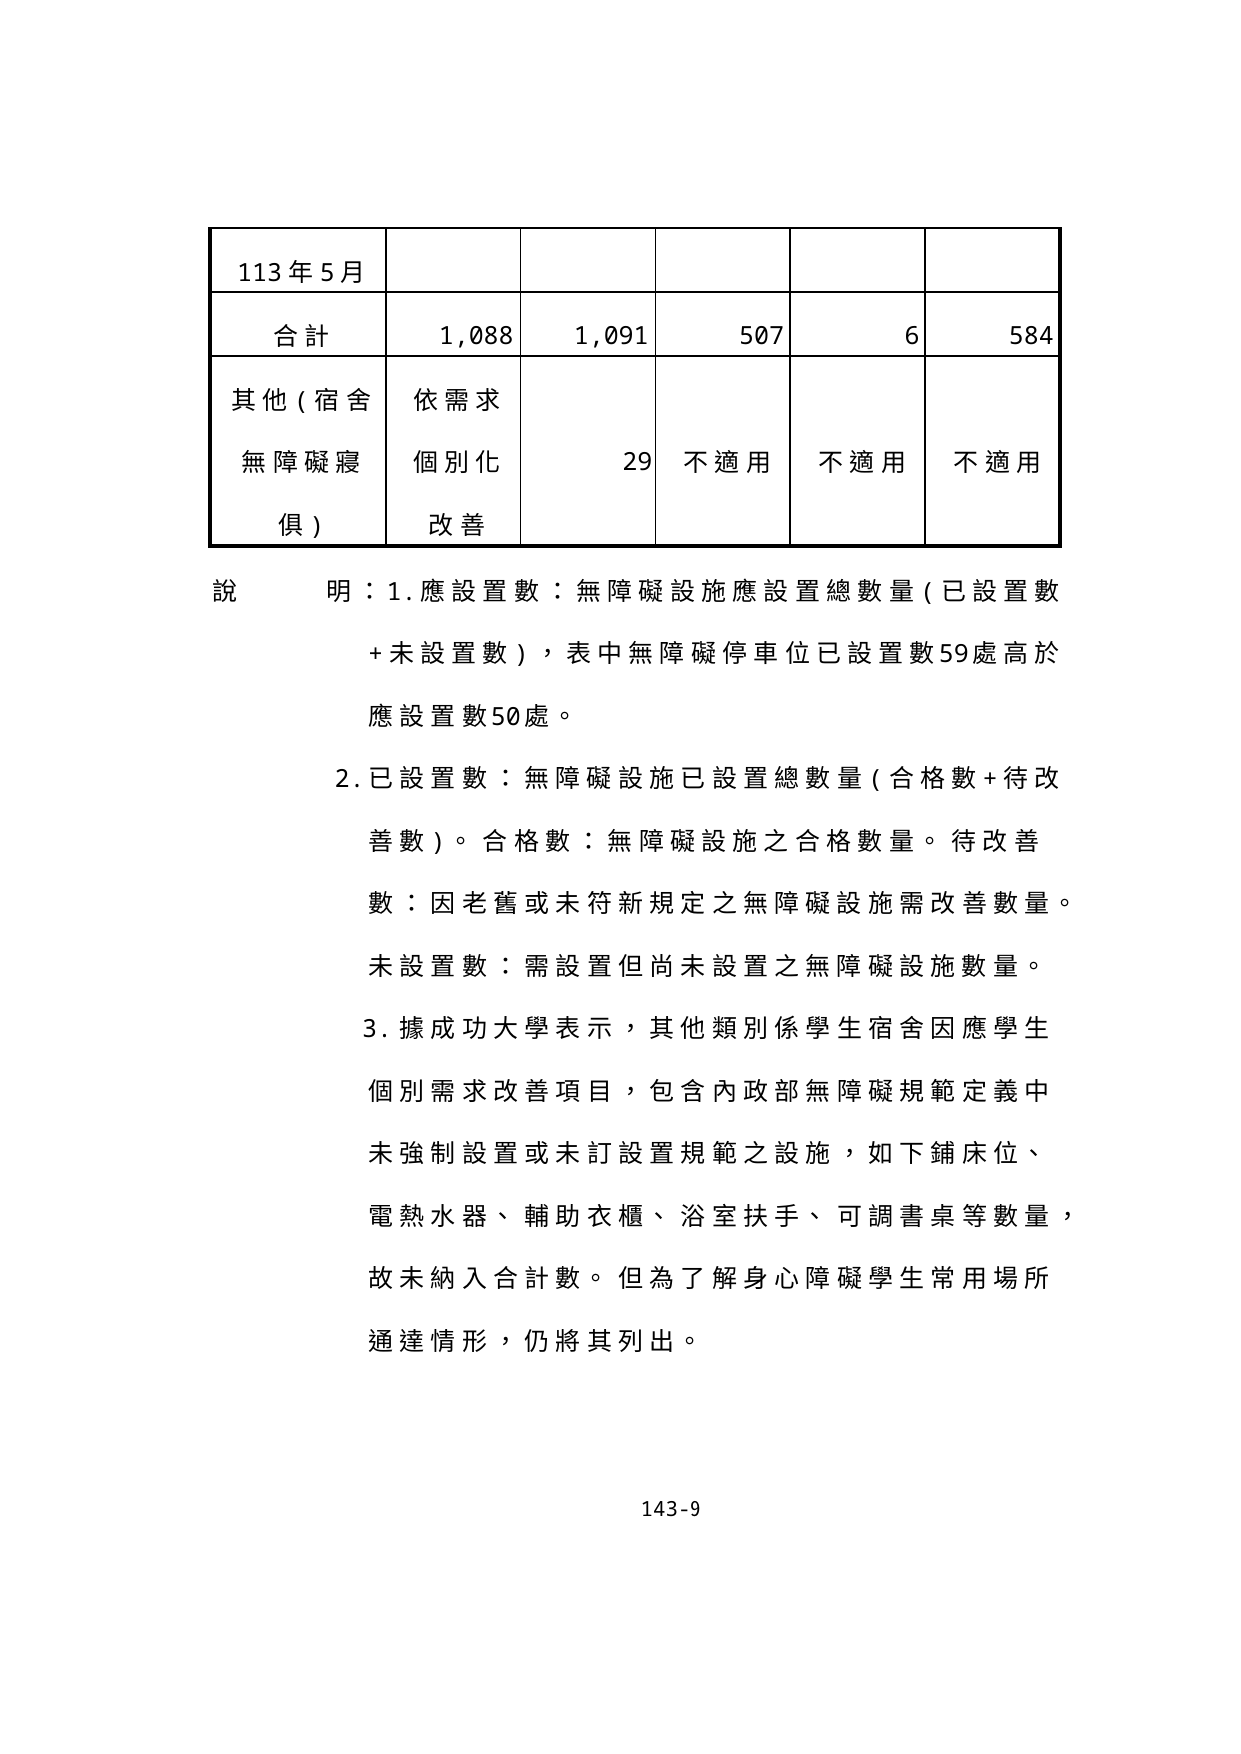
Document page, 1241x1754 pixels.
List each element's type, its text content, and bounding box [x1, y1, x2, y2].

table_cell 113年5月 [212, 229, 385, 291]
table_cell 合計 [212, 293, 385, 355]
table_cell [791, 229, 924, 291]
table_cell [926, 229, 1058, 291]
table_cell [521, 229, 655, 291]
text 3.據成功大學表示，其他類別係學生宿舍因應學生個別需求改善項目，包含內政部無障礙規範定義中未強制設置或未訂設置規範之設施，如下鋪床位、電熱水器、輔助衣櫃、浴室扶手、可調書桌等數量，故未納入合計數。但為了解身心障礙學生常用場所通達情形，仍將其列出。 [177, 985, 1063, 1360]
table_cell 507 [656, 293, 789, 355]
text 2.已設置數：無障礙設施已設置總數量(合格數+待改善數)。合格數：無障礙設施之合格數量。待改善數：因老舊或未符新規定之無障礙設施需改善數量。未設置數：需設置但尚未設置之無障礙設施數量。 [329, 735, 1063, 985]
table_cell 不適用 [656, 357, 789, 544]
table_cell 29 [521, 357, 655, 544]
table_cell 1,088 [387, 293, 520, 355]
table_cell [387, 229, 520, 291]
table_cell 依需求個別化改善 [387, 357, 520, 544]
table_cell 6 [791, 293, 924, 355]
table_cell 其他(宿舍無障礙寢俱) [212, 357, 385, 544]
table_cell 不適用 [791, 357, 924, 544]
table_cell 1,091 [521, 293, 655, 355]
table_cell 不適用 [926, 357, 1058, 544]
table_cell 584 [926, 293, 1058, 355]
text 說 明：1.應設置數：無障礙設施應設置總數量(已設置數+未設置數)，表中無障礙停車位已設置數59處高於應設置數50處。 [177, 547, 1063, 735]
table_cell [656, 229, 789, 291]
